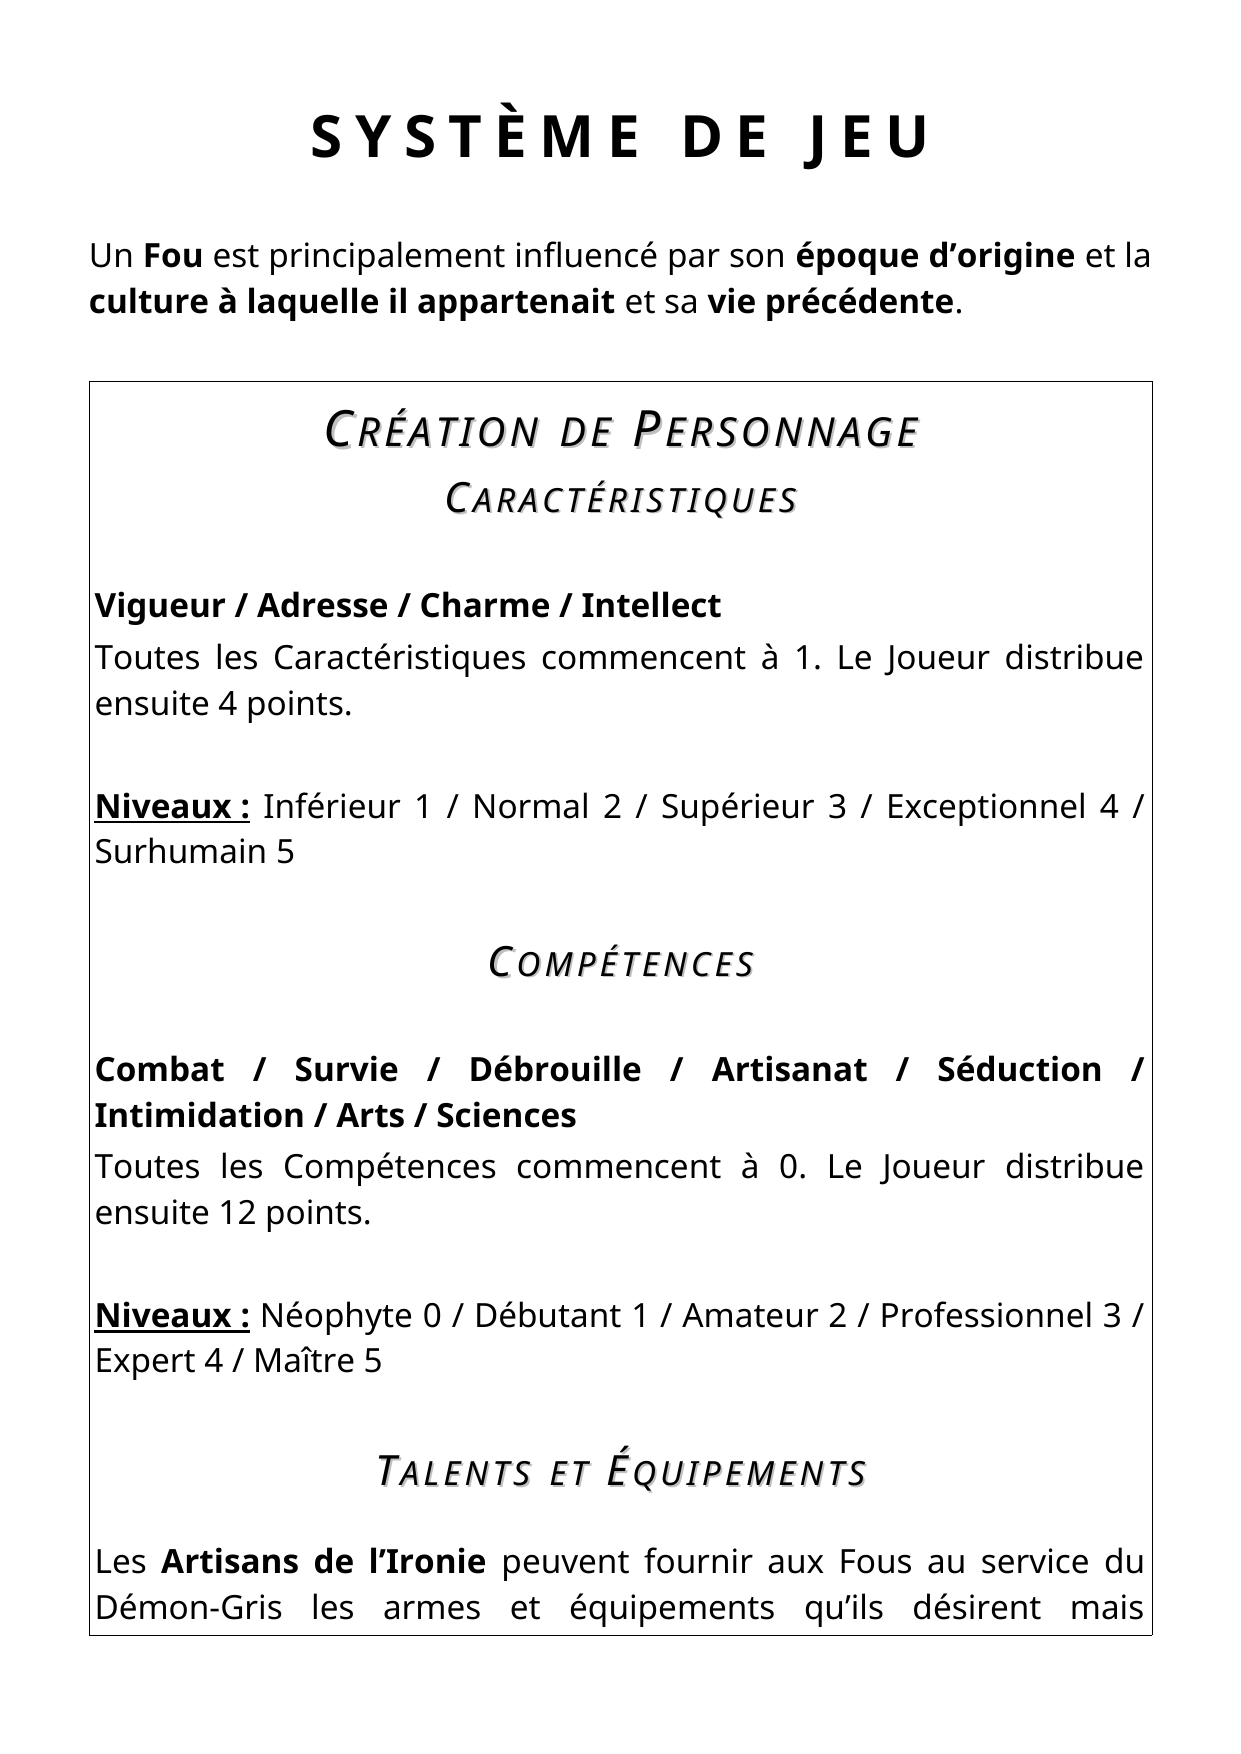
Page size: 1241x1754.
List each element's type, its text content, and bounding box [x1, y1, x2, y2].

subtitle Système de Jeu [89, 95, 1152, 174]
table_header Création de Personnage Caractéristiques Vigueur / Adresse / Charme / Intellect Toutes les Caractéristiques commencent à 1. Le Joueur distribue ensuite 4 points. Niveaux : Inférieur 1 / Normal 2 / Supérieur 3 / Exceptionnel 4 / Surhumain 5 Compétences Combat / Survie / Débrouille / Artisanat / Séduction / Intimidation / Arts / Sciences Toutes les Compétences commencent à 0. Le Joueur distribue ensuite 12 points. Niveaux : Néophyte 0 / Débutant 1 / Amateur 2 / Professionnel 3 / Expert 4 / Maître 5 Talents et Équipements Les Artisans de l’Ironie peuvent fournir aux Fous au service du Démon-Gris les armes et équipements qu’ils désirent mais [90, 382, 1152, 1635]
text Un Fou est principalement influencé par son époque d’origine et la culture à laquelle il appartenait et sa vie précédente. [89, 232, 1152, 323]
